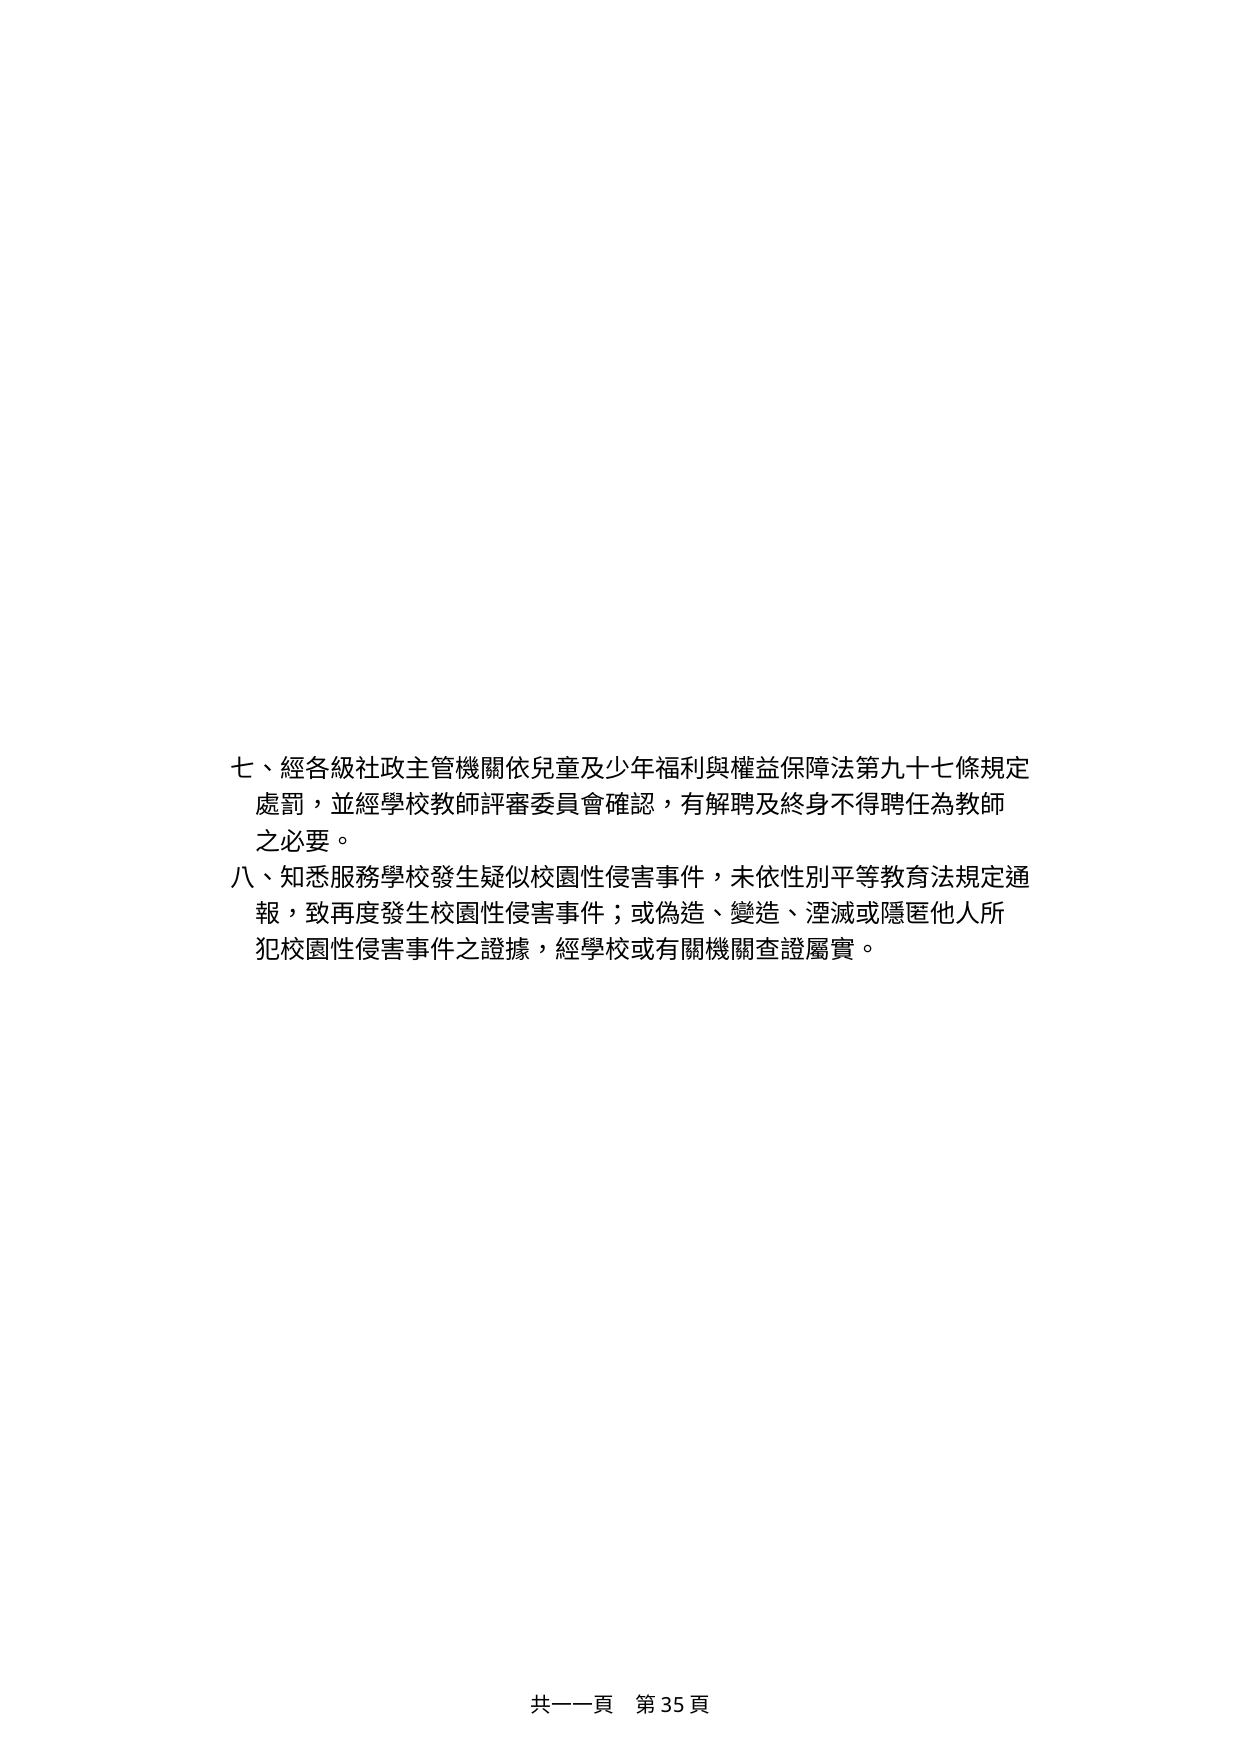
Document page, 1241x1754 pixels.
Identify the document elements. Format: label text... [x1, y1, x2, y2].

text 八、知悉服務學校發生疑似校園性侵害事件，未依性別平等教育法規定通 [118, 857, 1122, 894]
text 七、經各級社政主管機關依兒童及少年福利與權益保障法第九十七條規定 [118, 749, 1122, 785]
text 處罰，並經學校教師評審委員會確認，有解聘及終身不得聘任為教師 [118, 785, 1122, 821]
text 報，致再度發生校園性侵害事件；或偽造、變造、湮滅或隱匿他人所 [118, 894, 1122, 930]
text 犯校園性侵害事件之證據，經學校或有關機關查證屬實。 [118, 930, 1122, 966]
text 之必要。 [118, 821, 1122, 857]
